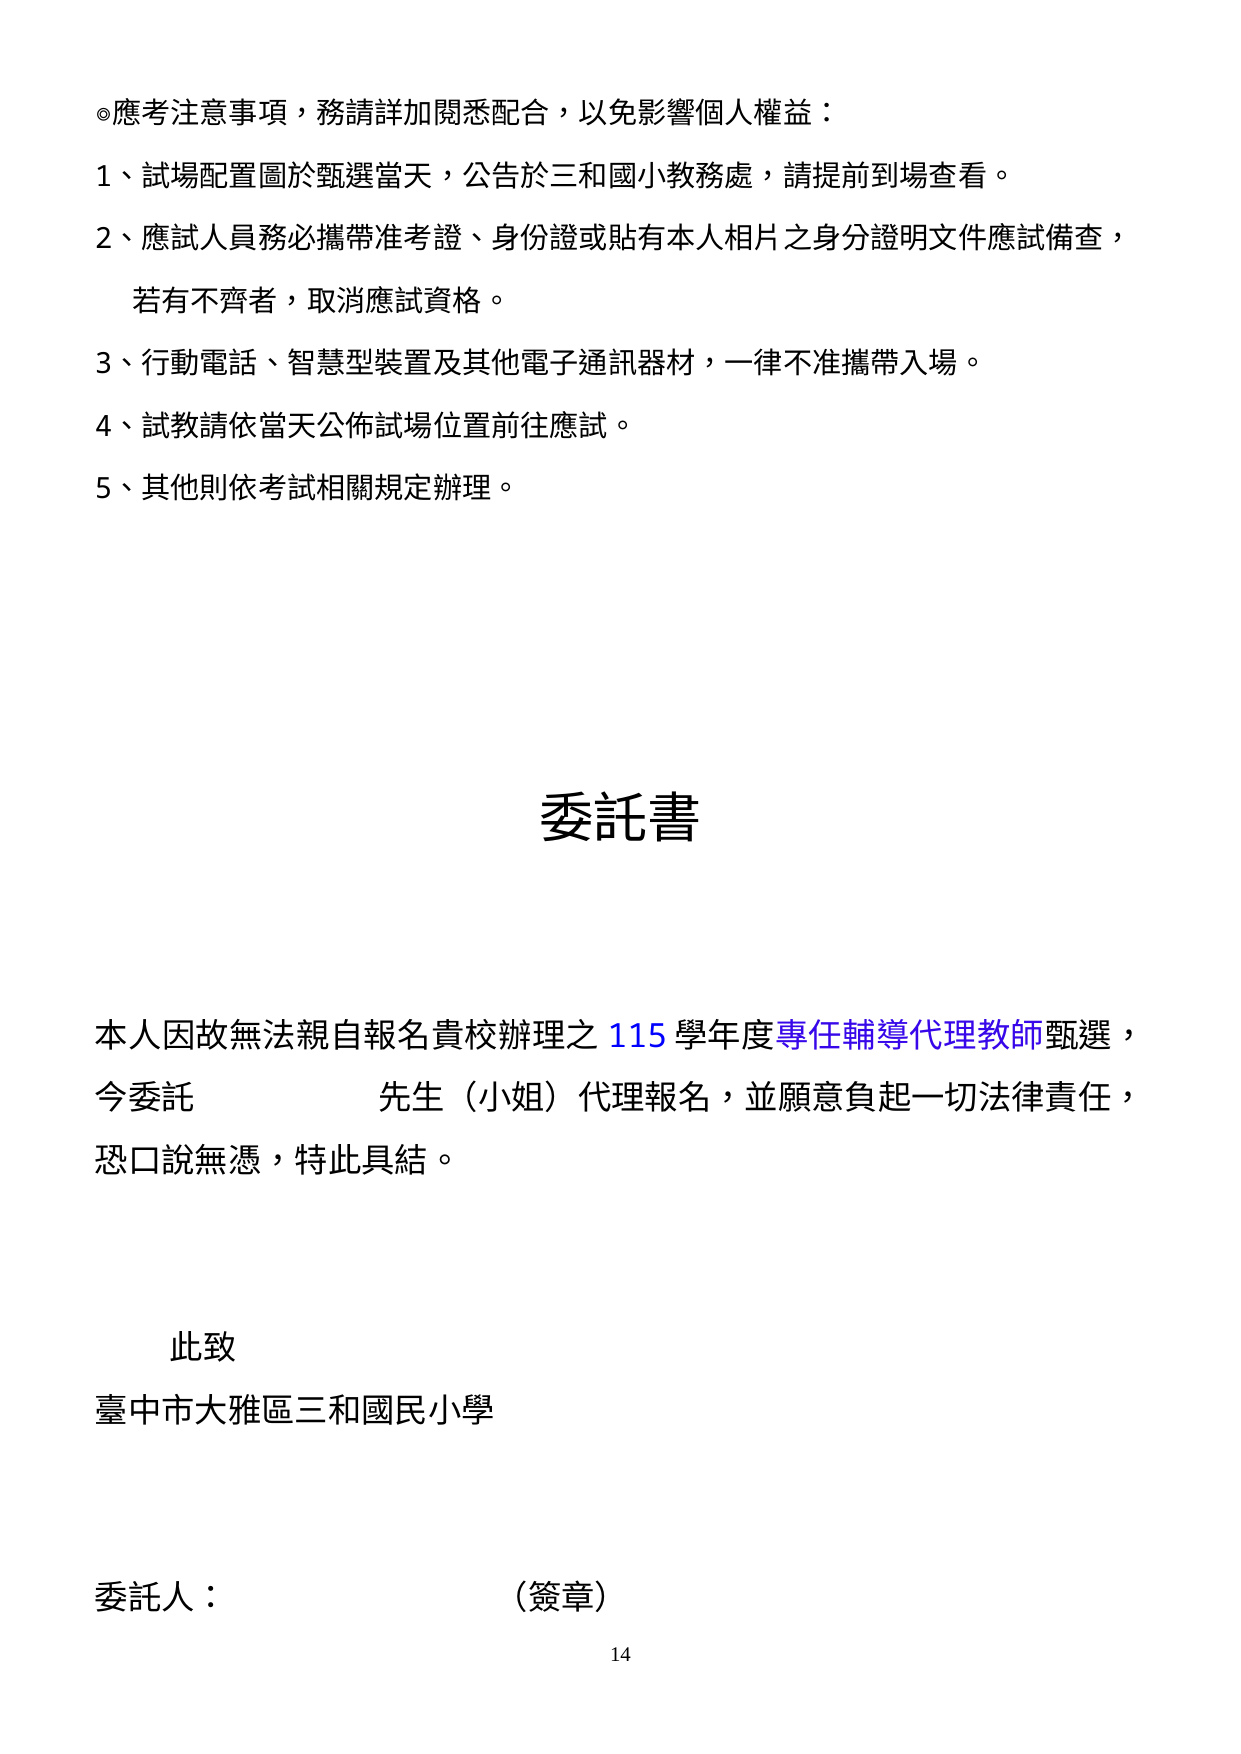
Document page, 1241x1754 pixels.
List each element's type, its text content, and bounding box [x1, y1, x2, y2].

text ◎應考注意事項，務請詳加閱悉配合，以免影響個人權益： [94, 69, 1146, 132]
text 3、行動電話、智慧型裝置及其他電子通訊器材，一律不准攜帶入場。 [94, 319, 1146, 382]
text 2、應試人員務必攜帶准考證、身份證或貼有本人相片之身分證明文件應試備查，若有不齊者，取消應試資格。 [94, 194, 1146, 319]
text 本人因故無法親自報名貴校辦理之115學年度專任輔導代理教師甄選，今委託 先生（小姐）代理報名，並願意負起一切法律責任，恐口說無憑，特此具結。 [94, 991, 1146, 1178]
text 1、試場配置圖於甄選當天，公告於三和國小教務處，請提前到場查看。 [94, 132, 1146, 194]
text 委託書 [94, 741, 1146, 866]
text 臺中市大雅區三和國民小學 [94, 1366, 1146, 1428]
text 此致 [94, 1303, 1146, 1366]
text 5、其他則依考試相關規定辦理。 [94, 444, 1146, 507]
text 委託人： （簽章） [94, 1553, 1146, 1616]
text 4、試教請依當天公佈試場位置前往應試。 [94, 382, 1146, 444]
